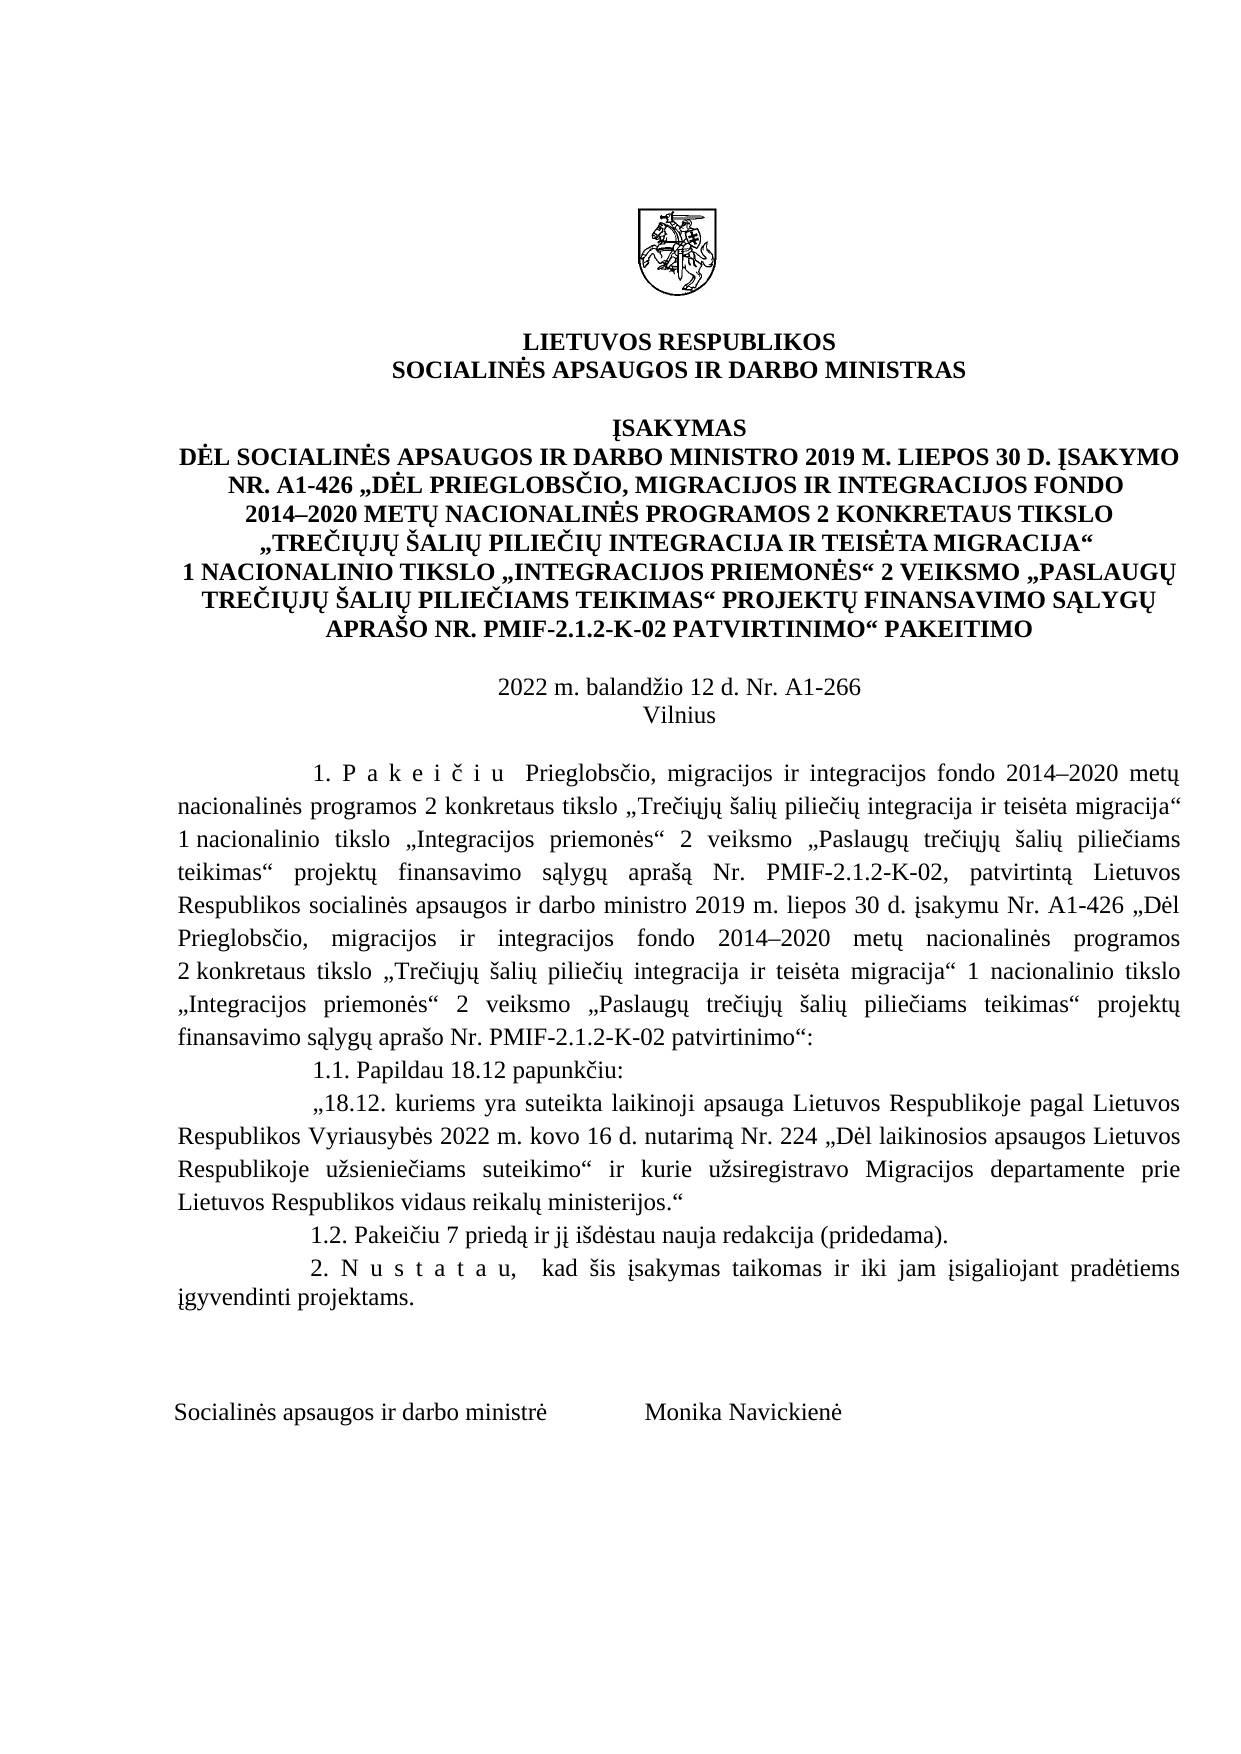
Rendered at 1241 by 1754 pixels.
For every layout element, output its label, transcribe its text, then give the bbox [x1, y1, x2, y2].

text LIETUVOS RESPUBLIKOS [177, 327, 1181, 355]
text 1.1. Papildau 18.12 papunkčiu: [177, 1055, 1181, 1084]
text 2022 m. balandžio 12 d. Nr. A1-266 [177, 672, 1181, 700]
text „18.12. kuriems yra suteikta laikinoji apsauga Lietuvos Respublikoje pagal Lietuvos Respublikos Vyriausybės 2022 m. kovo 16 d. nutarimą Nr. 224 „Dėl laikinosios apsaugos Lietuvos Respublikoje užsieniečiams suteikimo“ ir kurie užsiregistravo Migracijos departamente prie Lietuvos Respublikos vidaus reikalų ministerijos.“ [177, 1088, 1181, 1216]
text 1.2. Pakeičiu 7 priedą ir jį išdėstau nauja redakcija (pridedama). [177, 1220, 1181, 1249]
text 2. N u s t a t a u, kad šis įsakymas taikomas ir iki jam įsigaliojant pradėtiems įgyvendinti projektams. [177, 1253, 1181, 1311]
text ĮSAKYMAS [177, 413, 1181, 442]
text Vilnius [177, 700, 1181, 729]
text Socialinės apsaugos ir darbo ministrė Monika Navickienė [174, 1397, 1181, 1426]
text 1. P a k e i č i u Prieglobsčio, migracijos ir integracijos fondo 2014–2020 metų nacionalinės programos 2 konkretaus tikslo „Trečiųjų šalių piliečių integracija ir teisėta migracija“ 1 nacionalinio tikslo „Integracijos priemonės“ 2 veiksmo „Paslaugų trečiųjų šalių piliečiams teikimas“ projektų finansavimo sąlygų aprašą Nr. PMIF-2.1.2-K-02, patvirtintą Lietuvos Respublikos socialinės apsaugos ir darbo ministro 2019 m. liepos 30 d. įsakymu Nr. A1-426 „Dėl Prieglobsčio, migracijos ir integracijos fondo 2014–2020 metų nacionalinės programos 2 konkretaus tikslo „Trečiųjų šalių piliečių integracija ir teisėta migracija“ 1 nacionalinio tikslo „Integracijos priemonės“ 2 veiksmo „Paslaugų trečiųjų šalių piliečiams teikimas“ projektų finansavimo sąlygų aprašo Nr. PMIF-2.1.2-K-02 patvirtinimo“: [177, 758, 1181, 1051]
text DĖL SOCIALINĖS APSAUGOS IR DARBO MINISTRO 2019 M. LIEPOS 30 D. ĮSAKYMO NR. A1-426 „DĖL PRIEGLOBSČIO, MIGRACIJOS IR INTEGRACIJOS FONDO 2014–2020 METŲ NACIONALINĖS PROGRAMOS 2 KONKRETAUS TIKSLO „TREČIŲJŲ ŠALIŲ PILIEČIŲ INTEGRACIJA IR TEISĖTA MIGRACIJA“ 1 NACIONALINIO TIKSLO „INTEGRACIJOS PRIEMONĖS“ 2 VEIKSMO „PASLAUGŲ TREČIŲJŲ ŠALIŲ PILIEČIAMS TEIKIMAS“ PROJEKTŲ FINANSAVIMO SĄLYGŲ APRAŠO NR. PMIF-2.1.2-K-02 PATVIRTINIMO“ PAKEITIMO [177, 442, 1181, 643]
text SOCIALINĖS APSAUGOS IR DARBO MINISTRAS [177, 355, 1181, 384]
